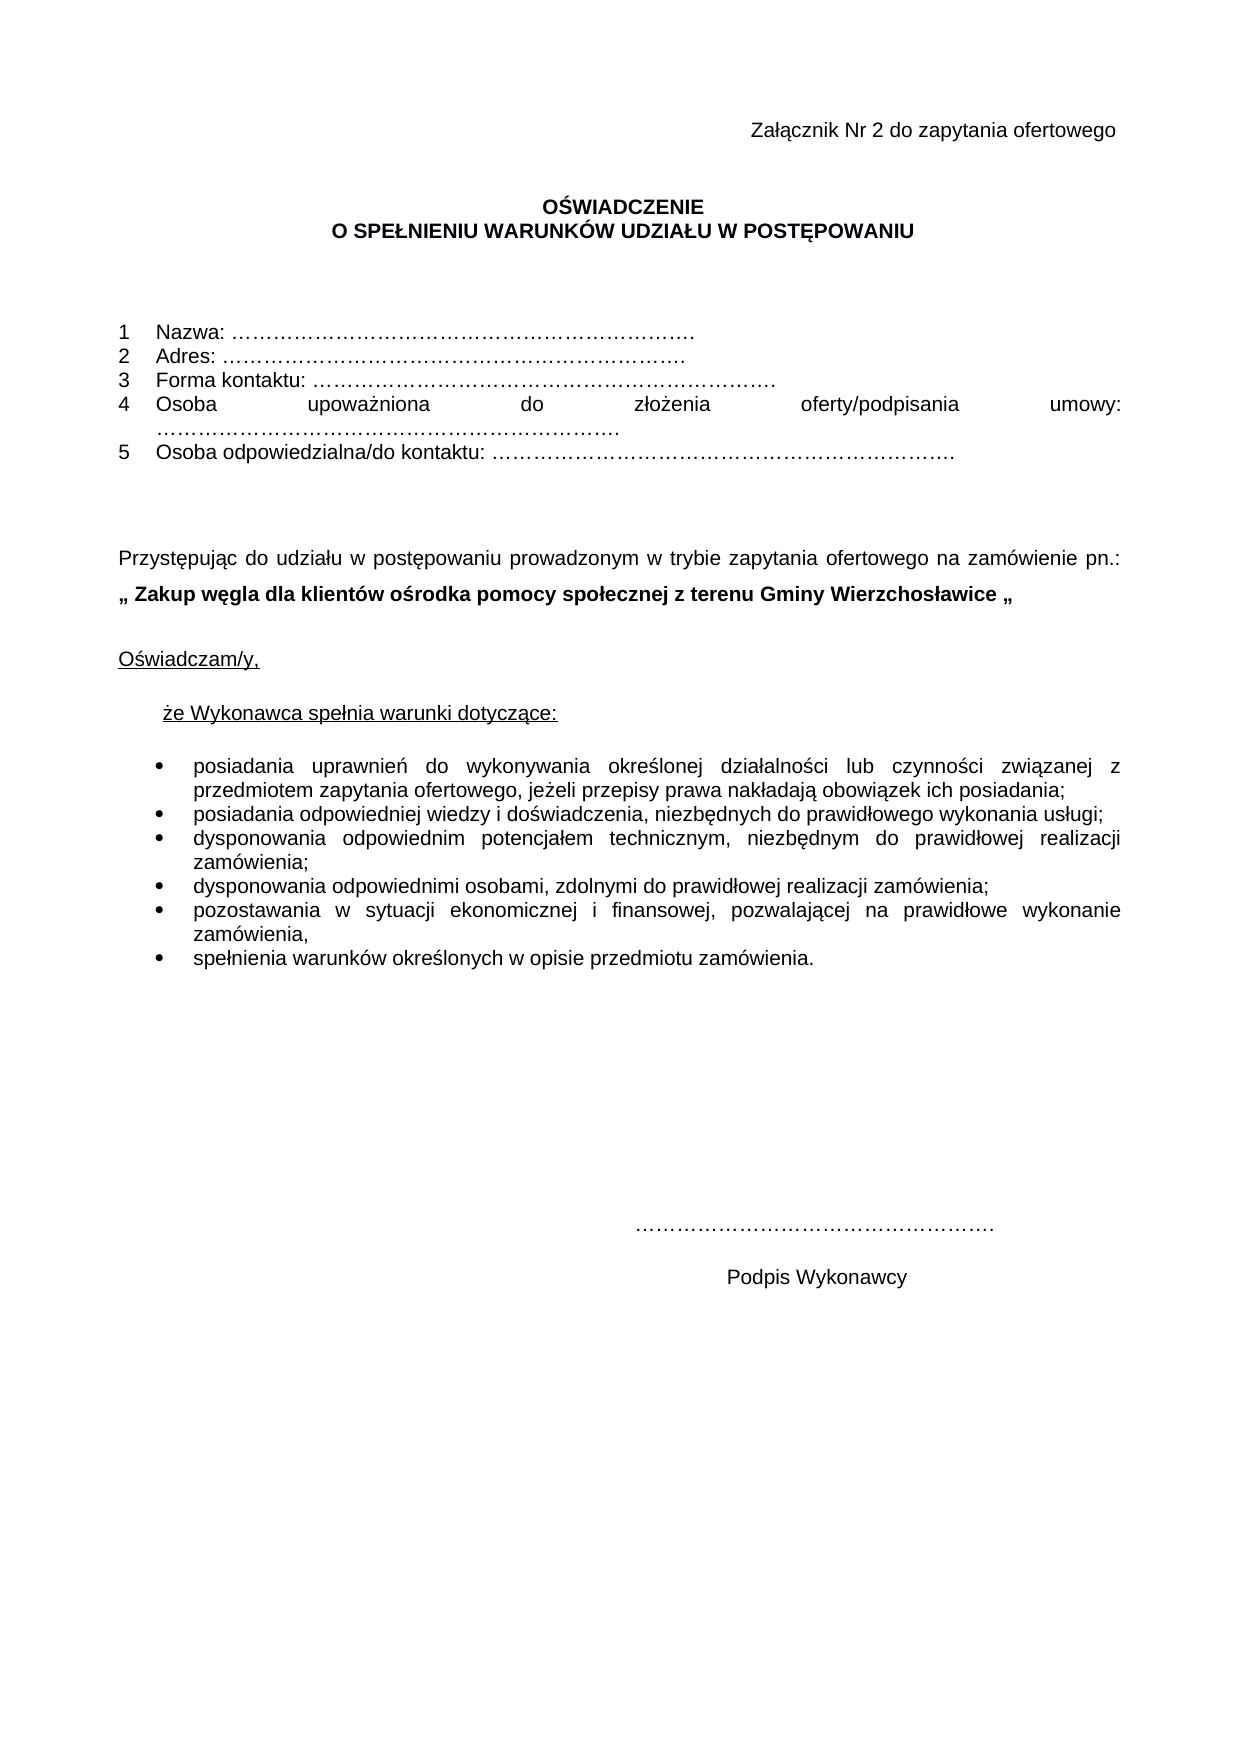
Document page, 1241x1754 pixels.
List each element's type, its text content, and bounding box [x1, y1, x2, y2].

list Nazwa: …………………………………………………………. [118, 320, 1122, 344]
text że Wykonawca spełnia warunki dotyczące: [162, 700, 1122, 724]
text ……………………………………………. [634, 1211, 1122, 1235]
list pozostawania w sytuacji ekonomicznej i finansowej, pozwalającej na prawidłowe wykonanie zamówienia, [156, 898, 1122, 946]
list posiadania odpowiedniej wiedzy i doświadczenia, niezbędnych do prawidłowego wykonania usługi; [156, 802, 1122, 826]
list spełnienia warunków określonych w opisie przedmiotu zamówienia. [156, 946, 1122, 970]
list posiadania uprawnień do wykonywania określonej działalności lub czynności związanej z przedmiotem zapytania ofertowego, jeżeli przepisy prawa nakładają obowiązek ich posiadania; [156, 753, 1122, 802]
text Przystępując do udziału w postępowaniu prowadzonym w trybie zapytania ofertowego na zamówienie pn.: „ Zakup węgla dla klientów ośrodka pomocy społecznej z terenu Gminy Wierzchosławice „ [118, 546, 1122, 606]
subtitle O SPEŁNIENIU WARUNKÓW UDZIAŁU W POSTĘPOWANIU [118, 219, 1128, 243]
list dysponowania odpowiednimi osobami, zdolnymi do prawidłowej realizacji zamówienia; [156, 874, 1122, 898]
list Osoba odpowiedzialna/do kontaktu: …………………………………………………………. [118, 440, 1122, 464]
list dysponowania odpowiednim potencjałem technicznym, niezbędnym do prawidłowej realizacji zamówienia; [156, 826, 1122, 874]
text Podpis Wykonawcy [561, 1264, 1122, 1288]
subtitle OŚWIADCZENIE [118, 195, 1128, 219]
list Forma kontaktu: …………………………………………………………. [118, 368, 1122, 392]
list Osoba upoważniona do złożenia oferty/podpisania umowy: …………………………………………………………. [118, 392, 1122, 440]
text Załącznik Nr 2 do zapytania ofertowego [118, 118, 1122, 142]
text Oświadczam/y, [118, 647, 1128, 671]
list Adres: …………………………………………………………. [118, 344, 1122, 368]
